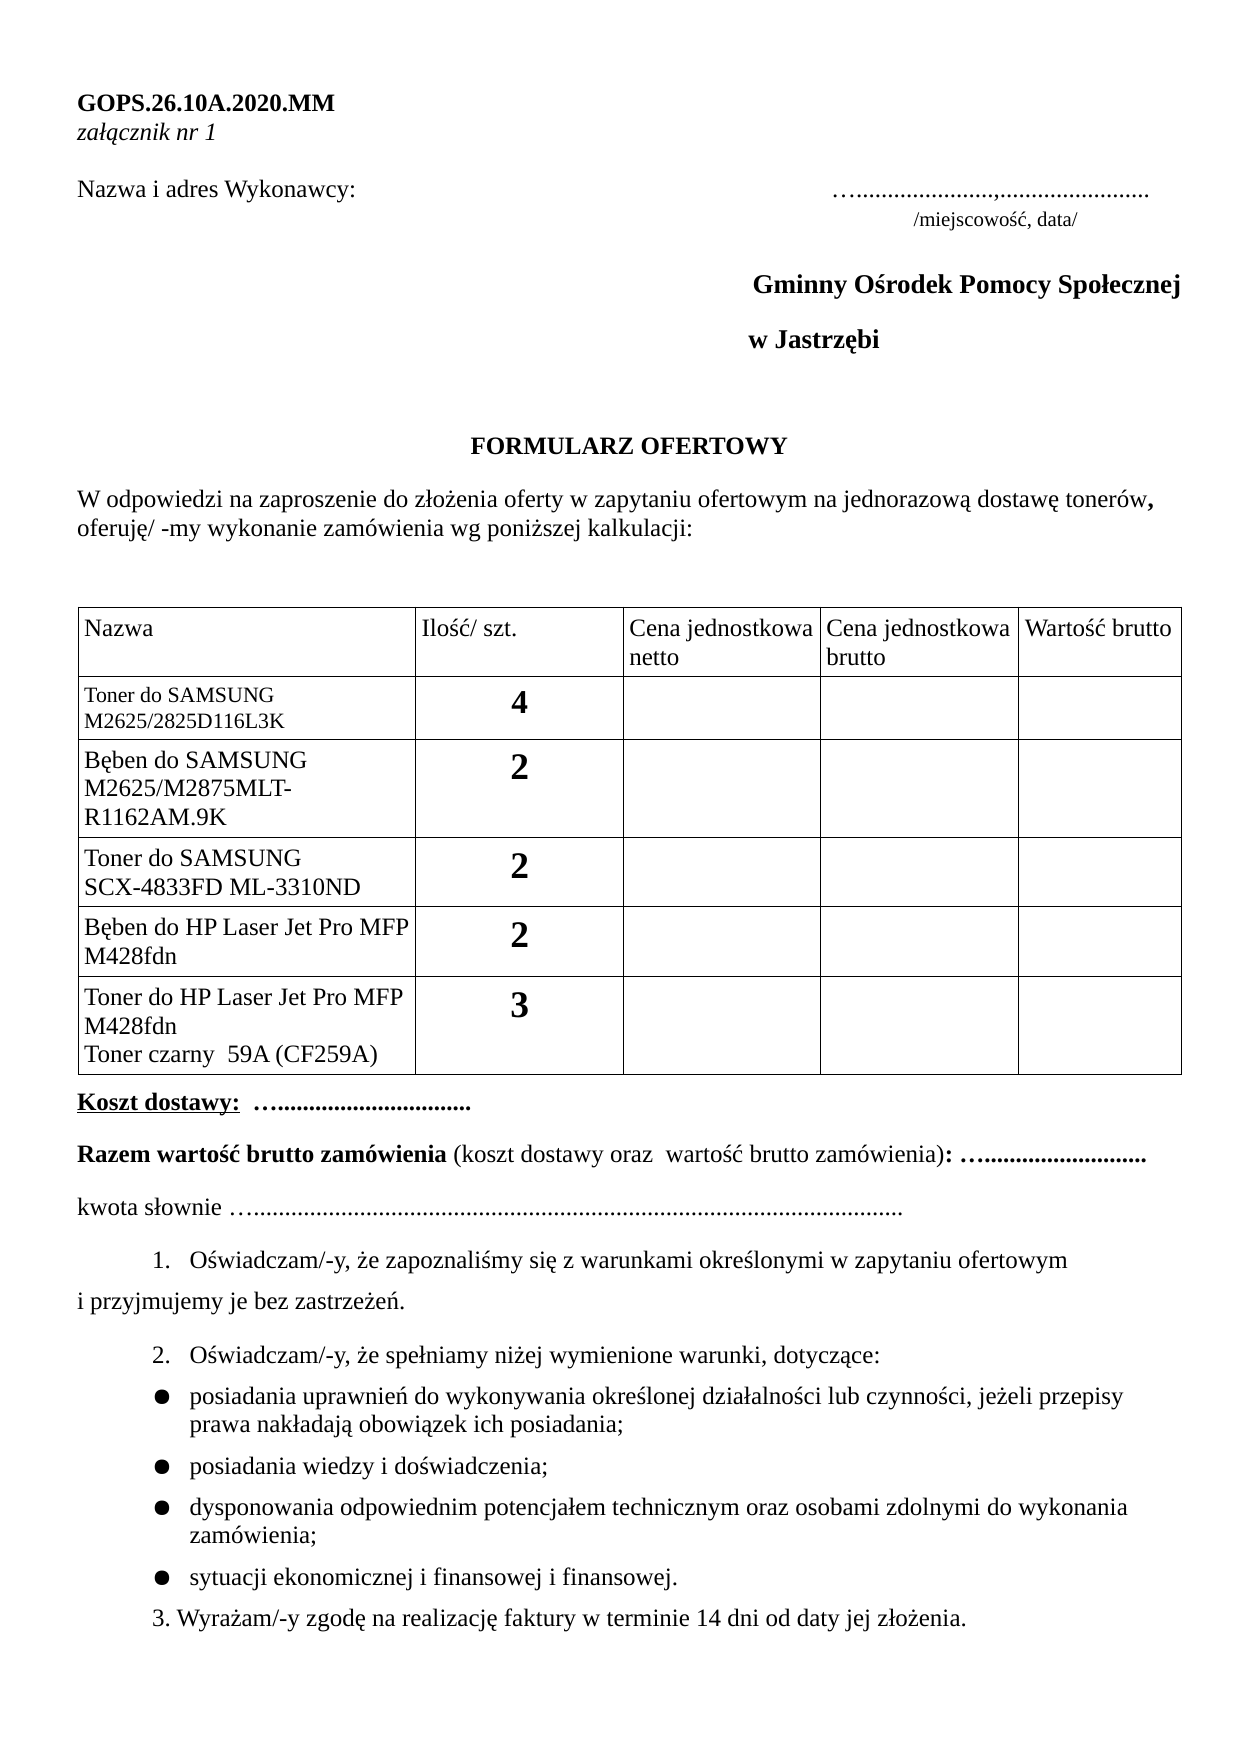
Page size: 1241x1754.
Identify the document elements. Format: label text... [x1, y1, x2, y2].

list Oświadczam/-y, że zapoznaliśmy się z warunkami określonymi w zapytaniu ofertowym [152, 1246, 1181, 1274]
text Nazwa i adres Wykonawcy: …......................,........................ [77, 174, 1181, 203]
table_cell [821, 907, 1018, 976]
table_cell Toner do SAMSUNG M2625/2825D116L3K [79, 677, 415, 738]
table_cell [821, 677, 1018, 738]
table_cell 4 [416, 677, 623, 738]
table_cell [624, 838, 820, 906]
table_cell Bęben do SAMSUNG M2625/M2875MLT-R1162AM.9K [79, 740, 415, 837]
text załącznik nr 1 [77, 117, 1181, 145]
table_cell 2 [416, 907, 623, 976]
table_cell 2 [416, 838, 623, 906]
table_cell [1019, 907, 1181, 976]
table_header Wartość brutto [1019, 608, 1181, 676]
text 3. Wyrażam/-y zgodę na realizację faktury w terminie 14 dni od daty jej złożenia. [77, 1603, 1181, 1631]
text Razem wartość brutto zamówienia (koszt dostawy oraz wartość brutto zamówienia): ….......................... [77, 1139, 1181, 1168]
table_cell [1019, 977, 1181, 1074]
text /miejscowość, data/ [77, 203, 1181, 232]
table_cell [624, 977, 820, 1074]
text FORMULARZ OFERTOWY [77, 431, 1181, 460]
table_cell 3 [416, 977, 623, 1074]
list dysponowania odpowiednim potencjałem technicznym oraz osobami zdolnymi do wykonania zamówienia; [152, 1492, 1181, 1549]
list Oświadczam/-y, że spełniamy niżej wymienione warunki, dotyczące: [152, 1340, 1181, 1368]
text w Jastrzębi [77, 323, 1181, 354]
table_cell [1019, 740, 1181, 837]
table_cell [1019, 677, 1181, 738]
table_cell [821, 740, 1018, 837]
table_cell [821, 838, 1018, 906]
table_header Cena jednostkowa brutto [821, 608, 1018, 676]
list posiadania wiedzy i doświadczenia; [152, 1451, 1181, 1479]
list sytuacji ekonomicznej i finansowej i finansowej. [152, 1562, 1181, 1591]
text i przyjmujemy je bez zastrzeżeń. [77, 1286, 1181, 1315]
list posiadania uprawnień do wykonywania określonej działalności lub czynności, jeżeli przepisy prawa nakładają obowiązek ich posiadania; [152, 1381, 1181, 1438]
table_cell [624, 907, 820, 976]
table_cell [1019, 838, 1181, 906]
table_cell [624, 740, 820, 837]
table_header Ilość/ szt. [416, 608, 623, 676]
table_cell [821, 977, 1018, 1074]
table_cell Toner do HP Laser Jet Pro MFP M428fdn Toner czarny 59A (CF259A) [79, 977, 415, 1074]
text Gminny Ośrodek Pomocy Społecznej [77, 268, 1181, 299]
table_cell [624, 677, 820, 738]
text Koszt dostawy: …............................... [77, 1087, 1181, 1115]
table_cell Toner do SAMSUNG SCX-4833FD ML-3310ND [79, 838, 415, 906]
table_cell Bęben do HP Laser Jet Pro MFP M428fdn [79, 907, 415, 976]
text W odpowiedzi na zaproszenie do złożenia oferty w zapytaniu ofertowym na jednorazową dostawę tonerów, oferuję/ -my wykonanie zamówienia wg poniższej kalkulacji: [77, 484, 1181, 542]
text kwota słownie …........................................................................................................ [77, 1192, 1181, 1221]
text GOPS.26.10A.2020.MM [77, 88, 1181, 117]
table_header Cena jednostkowa netto [624, 608, 820, 676]
table_header Nazwa [79, 608, 415, 676]
table_cell 2 [416, 740, 623, 837]
